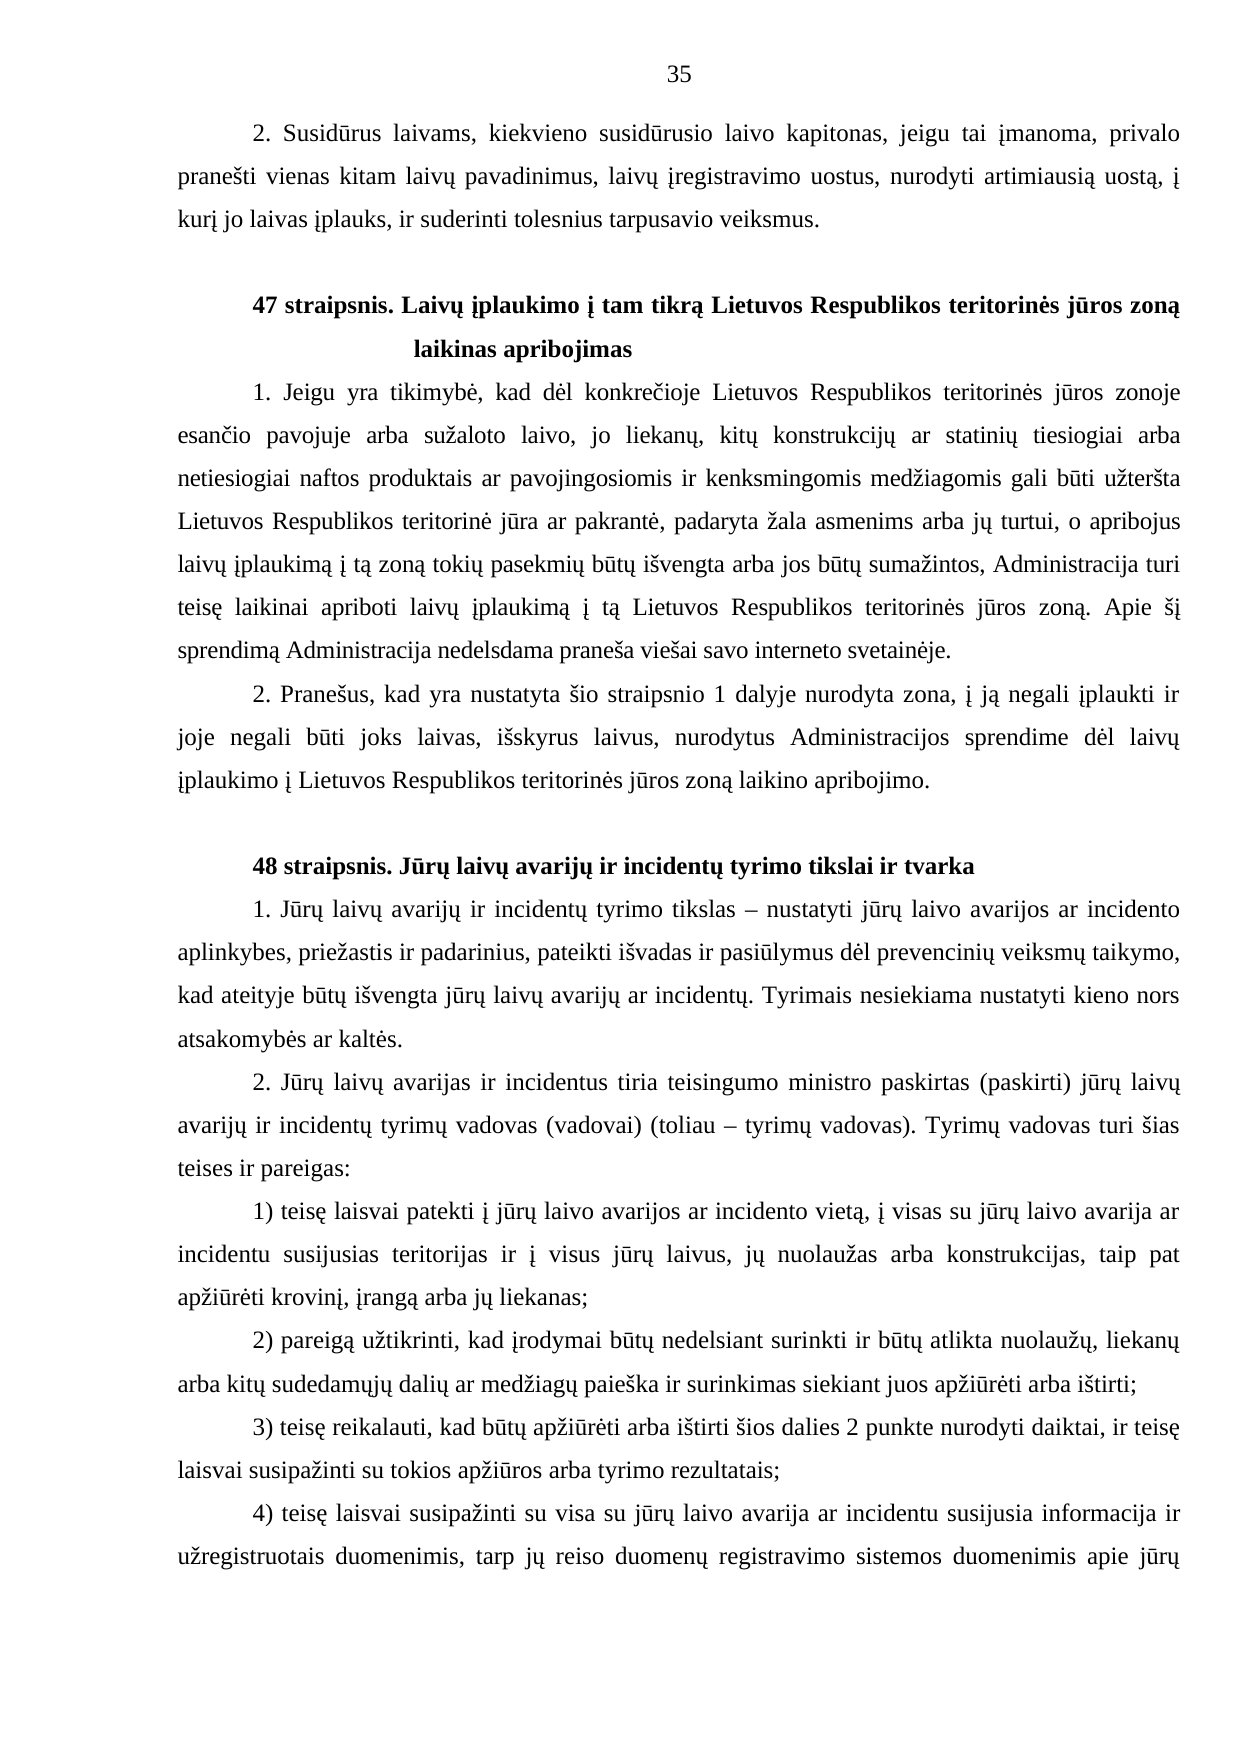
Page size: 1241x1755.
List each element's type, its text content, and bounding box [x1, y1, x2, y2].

text 2) pareigą užtikrinti, kad įrodymai būtų nedelsiant surinkti ir būtų atlikta nuolaužų, liekanų arba kitų sudedamųjų dalių ar medžiagų paieška ir surinkimas siekiant juos apžiūrėti arba ištirti; [177, 1326, 1181, 1397]
text 47 straipsnis. Laivų įplaukimo į tam tikrą Lietuvos Respublikos teritorinės jūros zoną laikinas apribojimas [252, 291, 1181, 362]
text 4) teisę laisvai susipažinti su visa su jūrų laivo avarija ar incidentu susijusia informacija ir užregistruotais duomenimis, tarp jų reiso duomenų registravimo sistemos duomenimis apie jūrų [177, 1498, 1181, 1570]
text 3) teisę reikalauti, kad būtų apžiūrėti arba ištirti šios dalies 2 punkte nurodyti daiktai, ir teisę laisvai susipažinti su tokios apžiūros arba tyrimo rezultatais; [177, 1412, 1181, 1484]
text 2. Pranešus, kad yra nustatyta šio straipsnio 1 dalyje nurodyta zona, į ją negali įplaukti ir joje negali būti joks laivas, išskyrus laivus, nurodytus Administracijos sprendime dėl laivų įplaukimo į Lietuvos Respublikos teritorinės jūros zoną laikino apribojimo. [177, 679, 1181, 794]
text 1. Jūrų laivų avarijų ir incidentų tyrimo tikslas – nustatyti jūrų laivo avarijos ar incidento aplinkybes, priežastis ir padarinius, pateikti išvadas ir pasiūlymus dėl prevencinių veiksmų taikymo, kad ateityje būtų išvengta jūrų laivų avarijų ar incidentų. Tyrimais nesiekiama nustatyti kieno nors atsakomybės ar kaltės. [177, 894, 1181, 1052]
text 2. Jūrų laivų avarijas ir incidentus tiria teisingumo ministro paskirtas (paskirti) jūrų laivų avarijų ir incidentų tyrimų vadovas (vadovai) (toliau – tyrimų vadovas). Tyrimų vadovas turi šias teises ir pareigas: [177, 1067, 1181, 1182]
text 2. Susidūrus laivams, kiekvieno susidūrusio laivo kapitonas, jeigu tai įmanoma, privalo pranešti vienas kitam laivų pavadinimus, laivų įregistravimo uostus, nurodyti artimiausią uostą, į kurį jo laivas įplauks, ir suderinti tolesnius tarpusavio veiksmus. [177, 118, 1181, 233]
text 1. Jeigu yra tikimybė, kad dėl konkrečioje Lietuvos Respublikos teritorinės jūros zonoje esančio pavojuje arba sužaloto laivo, jo liekanų, kitų konstrukcijų ar statinių tiesiogiai arba netiesiogiai naftos produktais ar pavojingosiomis ir kenksmingomis medžiagomis gali būti užteršta Lietuvos Respublikos teritorinė jūra ar pakrantė, padaryta žala asmenims arba jų turtui, o apribojus laivų įplaukimą į tą zoną tokių pasekmių būtų išvengta arba jos būtų sumažintos, Administracija turi teisę laikinai apriboti laivų įplaukimą į tą Lietuvos Respublikos teritorinės jūros zoną. Apie šį sprendimą Administracija nedelsdama praneša viešai savo interneto svetainėje. [177, 377, 1181, 664]
text 1) teisę laisvai patekti į jūrų laivo avarijos ar incidento vietą, į visas su jūrų laivo avarija ar incidentu susijusias teritorijas ir į visus jūrų laivus, jų nuolaužas arba konstrukcijas, taip pat apžiūrėti krovinį, įrangą arba jų liekanas; [177, 1196, 1181, 1311]
text 48 straipsnis. Jūrų laivų avarijų ir incidentų tyrimo tikslai ir tvarka [177, 851, 1181, 880]
